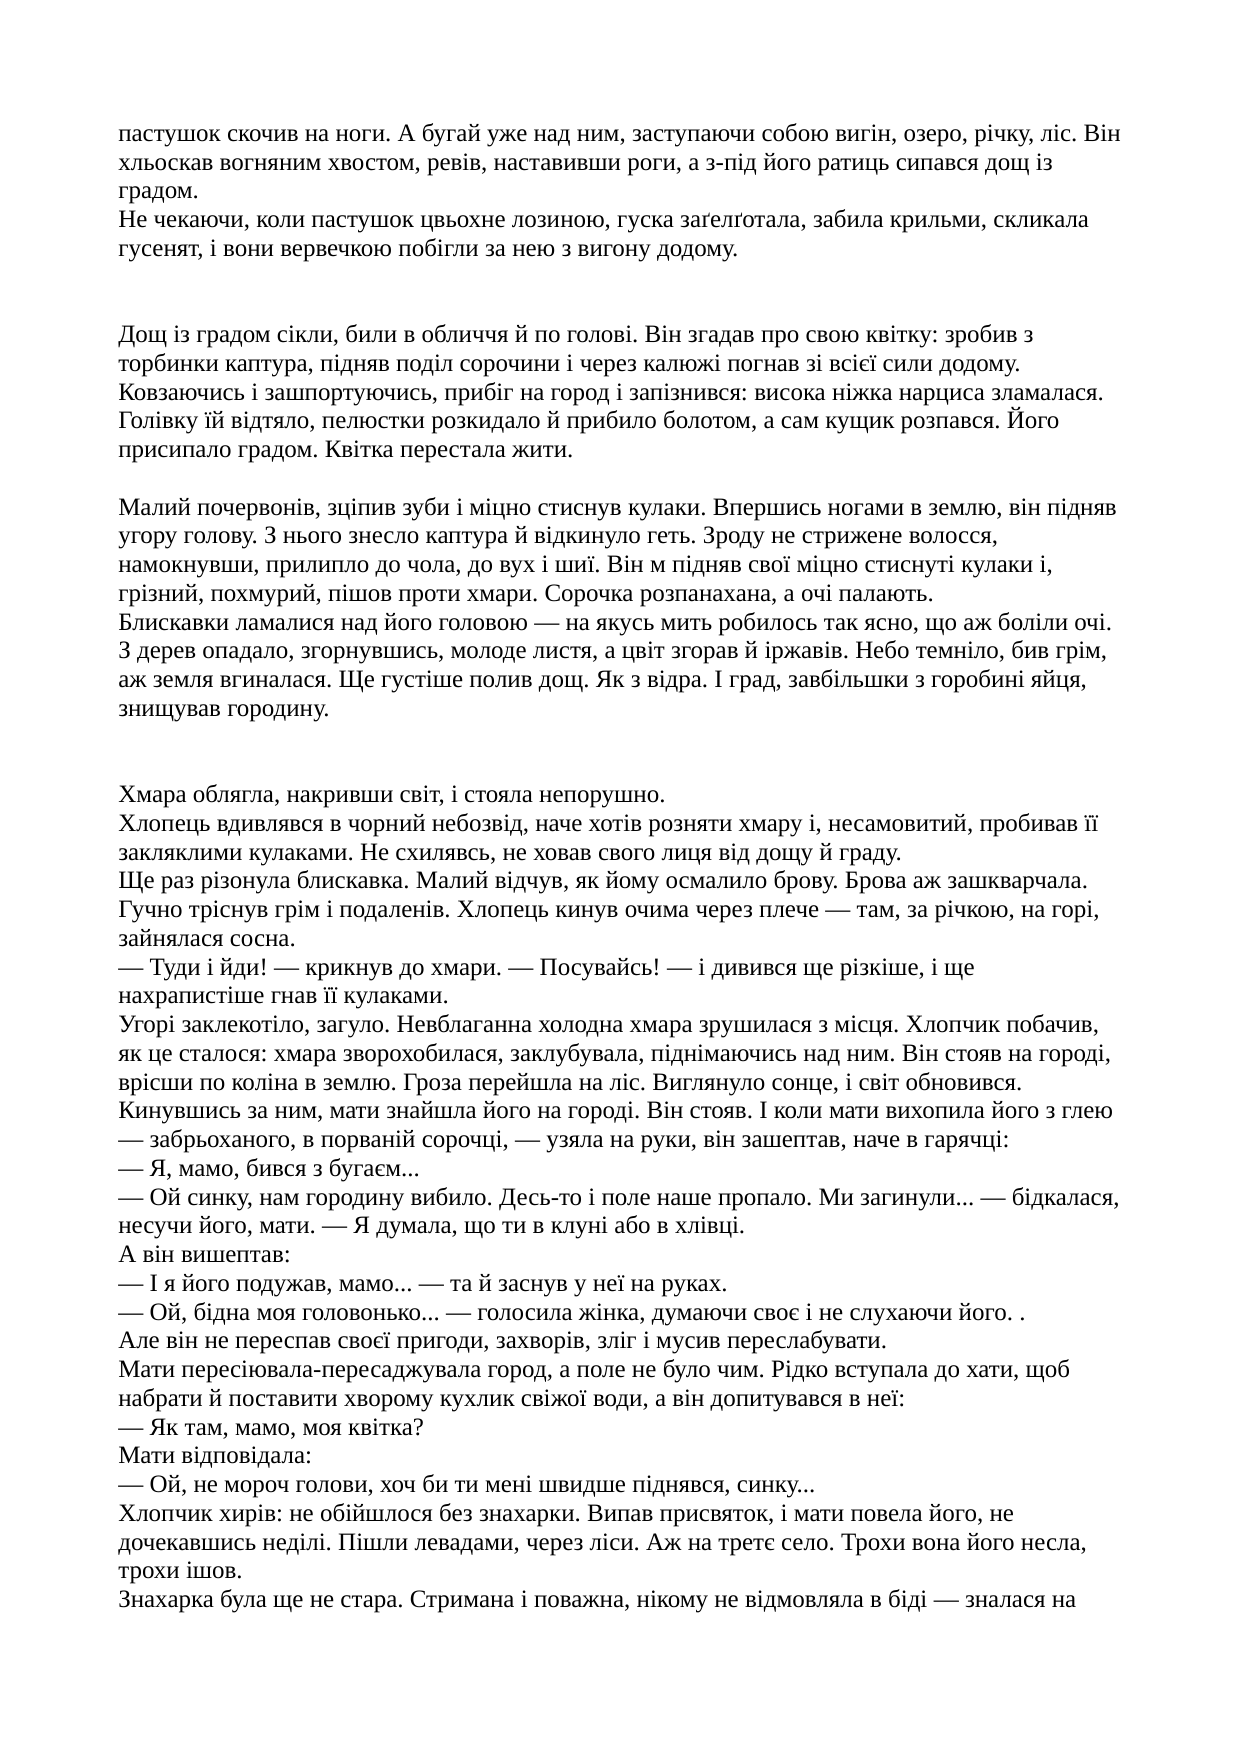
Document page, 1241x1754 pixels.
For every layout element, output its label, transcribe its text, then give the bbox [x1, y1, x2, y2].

text — Туди і йди! — крикнув до хмари. — Посувайсь! — і дивився ще різкіше, і ще нахрапистіше гнав її кулаками. [118, 952, 1122, 1009]
text Але він не переспав своєї пригоди, захворів, зліг і мусив переслабувати. [118, 1326, 1122, 1354]
text пастушок скочив на ноги. А бугай уже над ним, заступаючи собою вигін, озеро, річку, ліс. Він хльоскав вогняним хвостом, ревів, наставивши роги, а з-під його ратиць сипався дощ із градом. [118, 118, 1122, 204]
text Хлопчик хирів: не обійшлося без знахарки. Випав присвяток, і мати повела його, не дочекавшись неділі. Пішли левадами, через ліси. Аж на третє село. Трохи вона його несла, трохи ішов. [118, 1498, 1122, 1584]
text Малий почервонів, зціпив зуби і міцно стиснув кулаки. Впершись ногами в землю, він підняв угору голову. З нього знесло каптура й відкинуло геть. Зроду не стрижене волосся, намокнувши, прилипло до чола, до вух і шиї. Він м підняв свої міцно стиснуті кулаки і, грізний, похмурий, пішов проти хмари. Сорочка розпанахана, а очі палають. [118, 492, 1122, 607]
text Угорі заклекотіло, загуло. Невблаганна холодна хмара зрушилася з місця. Хлопчик побачив, як це сталося: хмара зворохобилася, заклубувала, піднімаючись над ним. Він стояв на городі, врісши по коліна в землю. Гроза перейшла на ліс. Виглянуло сонце, і світ обновився. Кинувшись за ним, мати знайшла його на городі. Він стояв. І коли мати вихопила його з глею — забрьоханого, в порваній сорочці, — узяла на руки, він зашептав, наче в гарячці: [118, 1009, 1122, 1153]
text — Ой, бідна моя головонько... — голосила жінка, думаючи своє і не слухаючи його. . [118, 1297, 1122, 1326]
text — Ой, не мороч голови, хоч би ти мені швидше піднявся, синку... [118, 1469, 1122, 1498]
text Хлопець вдивлявся в чорний небозвід, наче хотів розняти хмару і, несамовитий, пробивав її закляклими кулаками. Не схилявсь, не ховав свого лиця від дощу й граду. [118, 808, 1122, 866]
text Мати пересіювала-пересаджувала город, а поле не було чим. Рідко вступала до хати, щоб набрати й поставити хворому кухлик свіжої води, а він допитувався в неї: [118, 1354, 1122, 1412]
text Ще раз різонула блискавка. Малий відчув, як йому осмалило брову. Брова аж зашкварчала. Гучно тріснув грім і подаленів. Хлопець кинув очима через плече — там, за річкою, на горі, зайнялася сосна. [118, 866, 1122, 952]
text — Як там, мамо, моя квітка? [118, 1412, 1122, 1441]
text Блискавки ламалися над його головою — на якусь мить робилось так ясно, що аж боліли очі. З дерев опадало, згорнувшись, молоде листя, а цвіт згорав й іржавів. Небо темніло, бив грім, аж земля вгиналася. Ще густіше полив дощ. Як з відра. І град, завбільшки з горобині яйця, знищував городину. [118, 607, 1122, 722]
text — Ой синку, нам городину вибило. Десь-то і поле наше пропало. Ми загинули... — бідкалася, несучи його, мати. — Я думала, що ти в клуні або в хлівці. [118, 1182, 1122, 1239]
text Мати відповідала: [118, 1441, 1122, 1469]
text Дощ із градом сікли, били в обличчя й по голові. Він згадав про свою квітку: зробив з торбинки каптура, підняв поділ сорочини і через калюжі погнав зі всієї сили додому. [118, 319, 1122, 377]
text Знахарка була ще не стара. Стримана і поважна, нікому не відмовляла в біді — зналася на [118, 1584, 1122, 1613]
text Ковзаючись і зашпортуючись, прибіг на город і запізнився: висока ніжка нарциса зламалася. Голівку їй відтяло, пелюстки розкидало й прибило болотом, а сам кущик розпався. Його присипало градом. Квітка перестала жити. [118, 377, 1122, 463]
text — І я його подужав, мамо... — та й заснув у неї на руках. [118, 1268, 1122, 1297]
text Не чекаючи, коли пастушок цвьохне лозиною, гуска заґелґотала, забила крильми, скликала гусенят, і вони вервечкою побігли за нею з вигону додому. [118, 204, 1122, 262]
text Хмара облягла, накривши світ, і стояла непорушно. [118, 779, 1122, 808]
text А він вишептав: [118, 1239, 1122, 1268]
text — Я, мамо, бився з бугаєм... [118, 1153, 1122, 1182]
